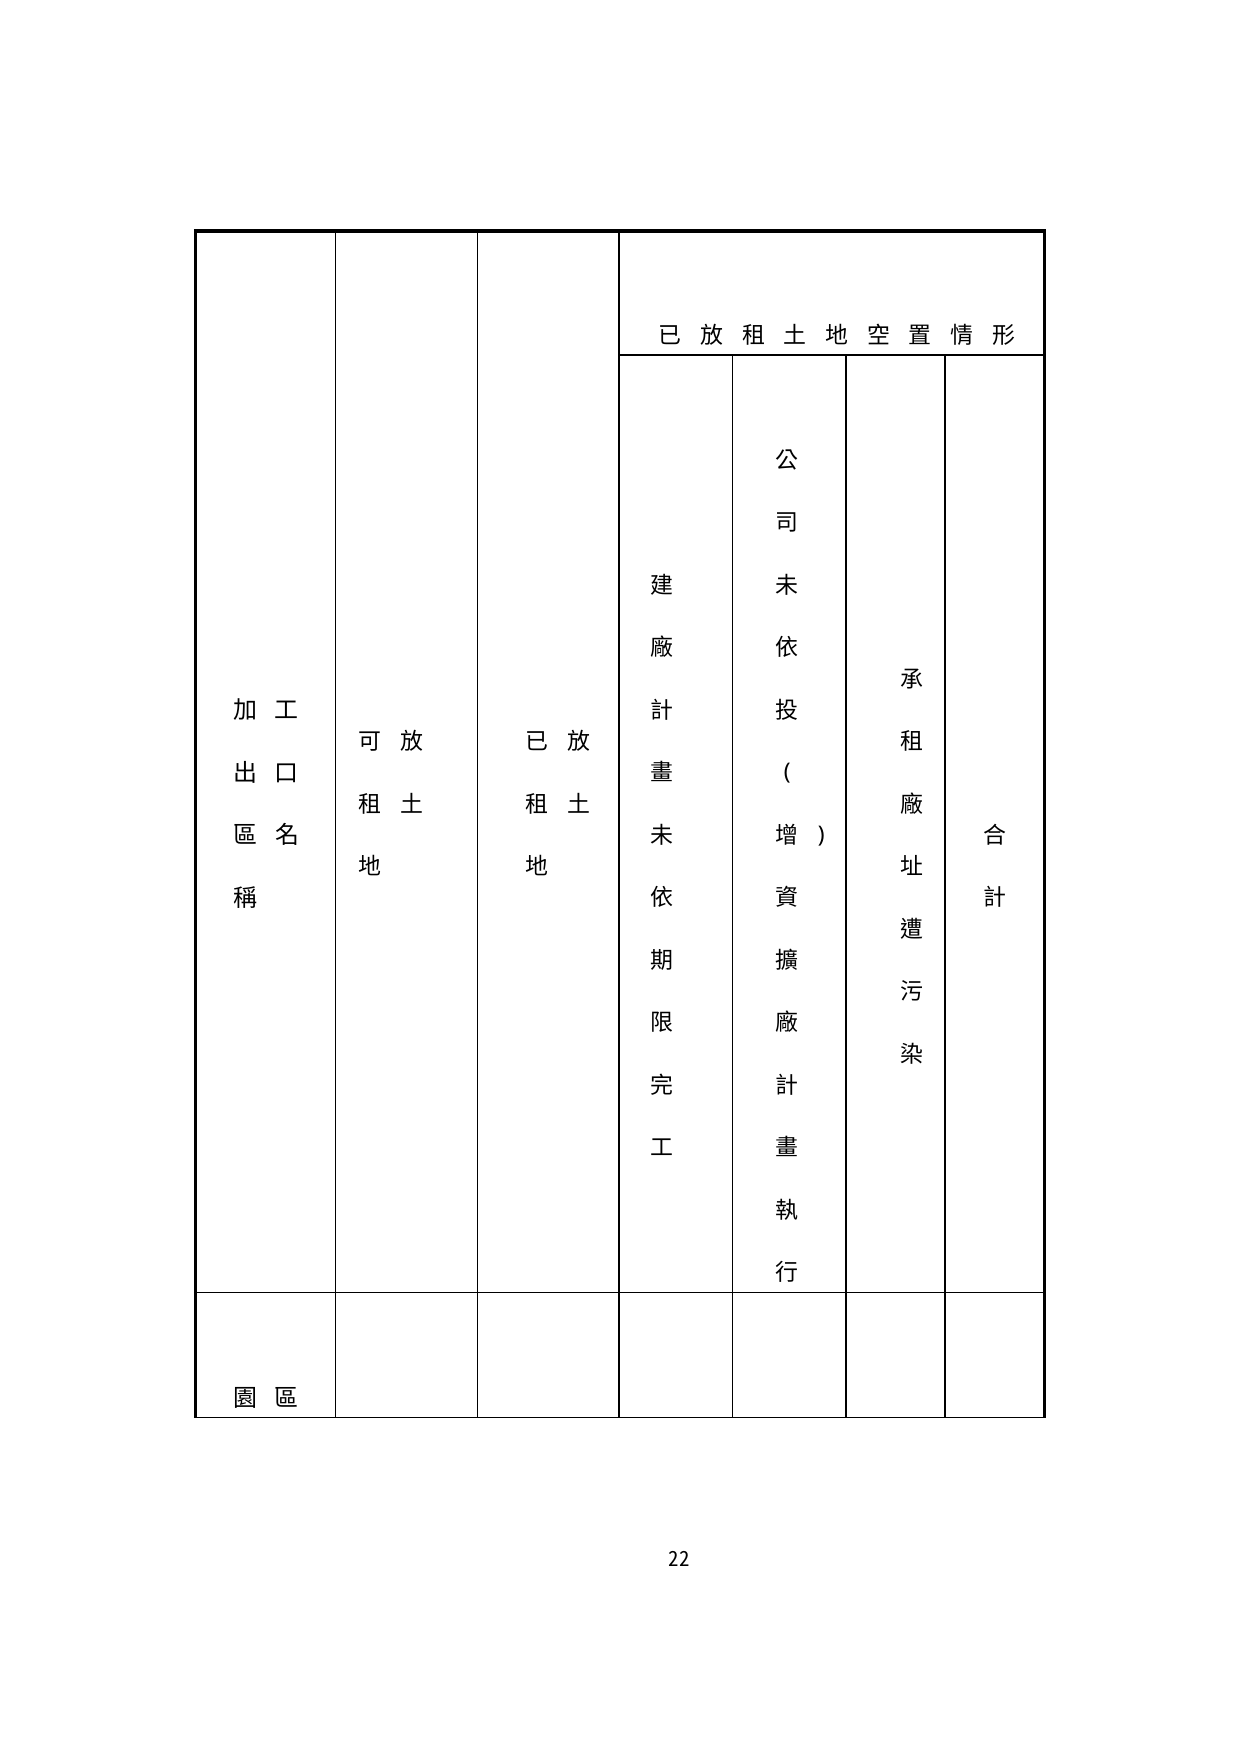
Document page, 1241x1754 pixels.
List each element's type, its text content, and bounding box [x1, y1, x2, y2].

table_cell [336, 1293, 477, 1417]
table_cell 建廠計畫未依期限完工 [620, 356, 732, 1292]
table_cell - [733, 1293, 845, 1417]
table_cell - [847, 1293, 944, 1417]
table_header 可放租土地 [336, 233, 477, 1292]
table_header 加工出口區名稱 [197, 233, 335, 1292]
table_header 已放租土地 [478, 233, 618, 1292]
table_cell [478, 1293, 618, 1417]
table_cell - [946, 1293, 1043, 1417]
table_cell - [620, 1293, 732, 1417]
table_cell 承租廠址遭污染 [847, 356, 944, 1292]
table_cell 園區 [197, 1293, 335, 1417]
table_cell 合計 [946, 356, 1043, 1292]
table_cell 公司未依投(增)資擴廠計畫執行 [733, 356, 845, 1292]
table_header 已放租土地空置情形 [620, 233, 1043, 354]
